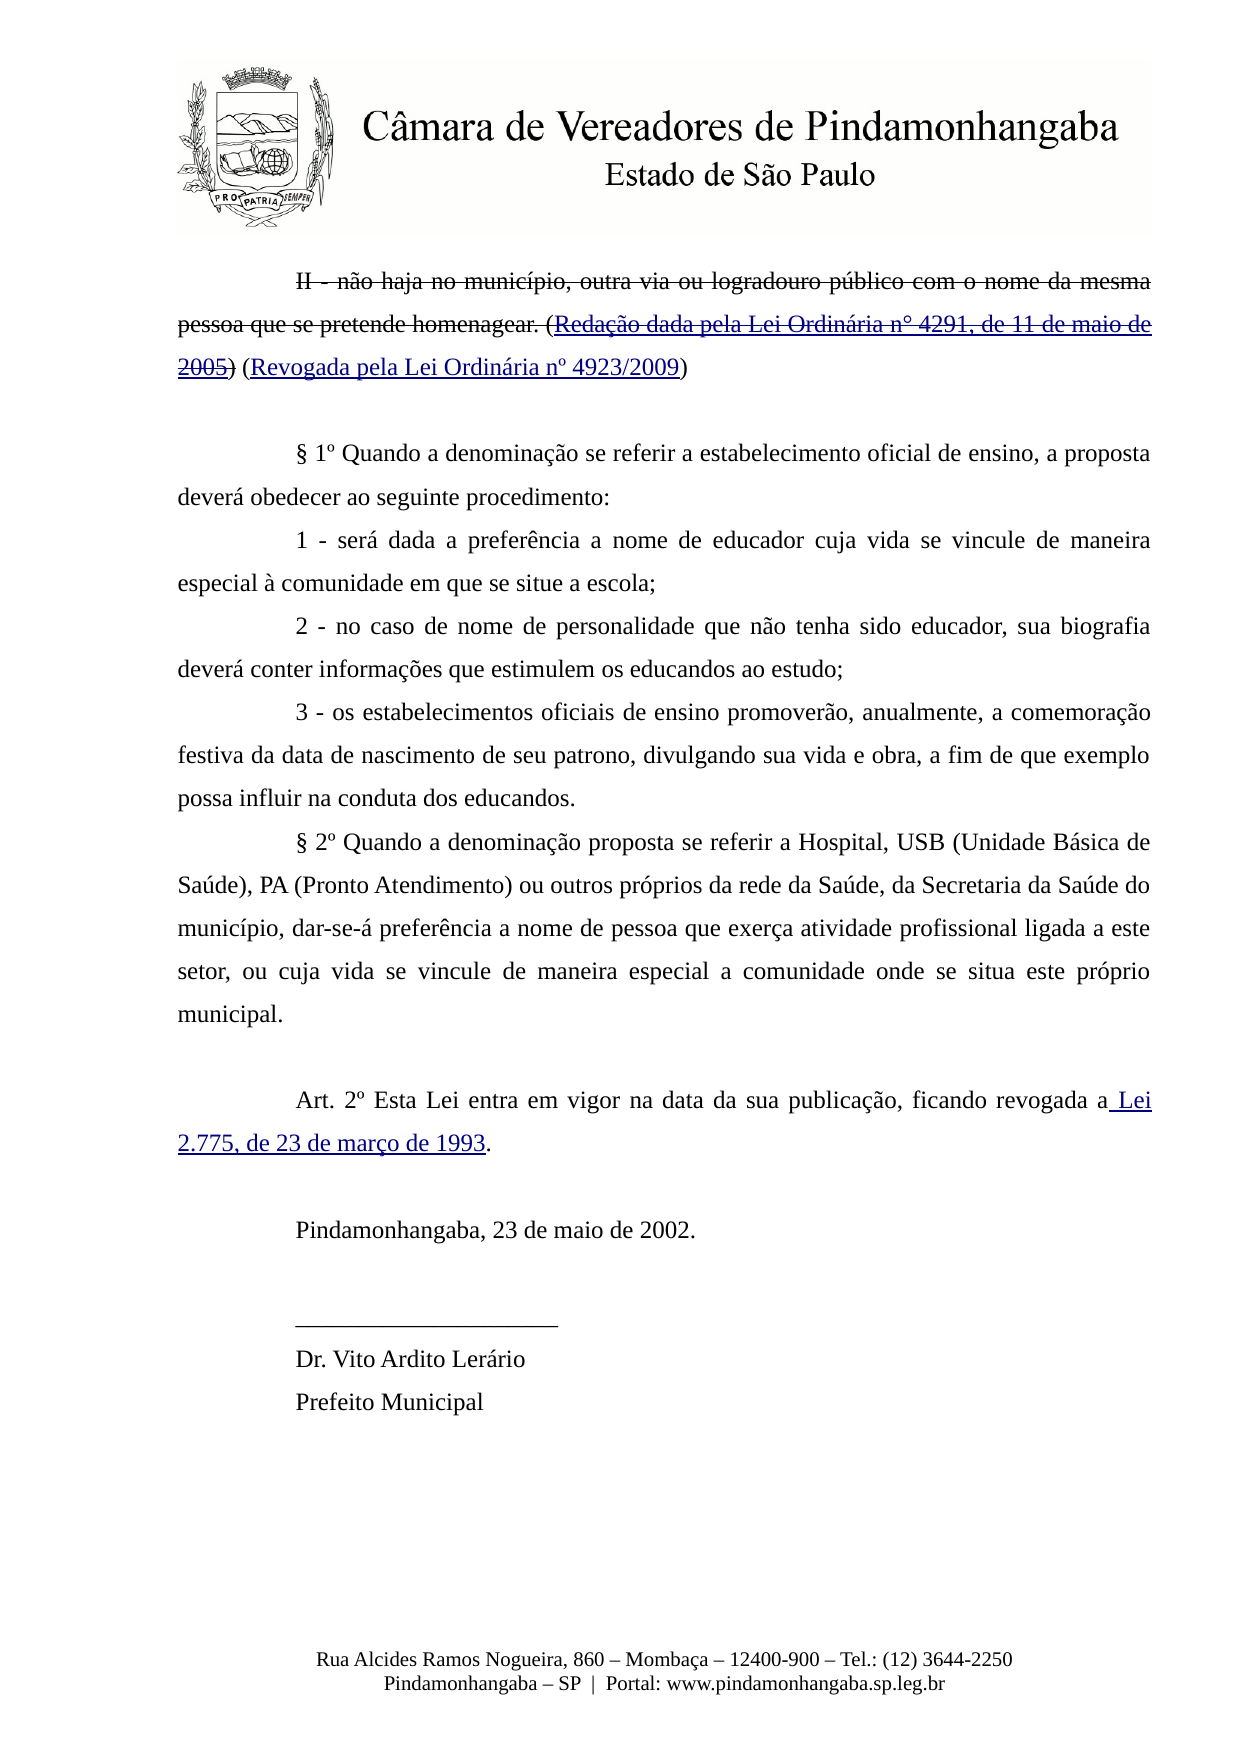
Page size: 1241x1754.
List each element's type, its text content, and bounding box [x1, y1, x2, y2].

text Pindamonhangaba, 23 de maio de 2002. [177, 1215, 1152, 1243]
text _____________________ [177, 1301, 1152, 1330]
text 1 - será dada a preferência a nome de educador cuja vida se vincule de maneira especial à comunidade em que se situe a escola; [177, 525, 1152, 597]
text II - não haja no município, outra via ou logradouro público com o nome da mesma pessoa que se pretende homenagear. (Redação dada pela Lei Ordinária n° 4291, de 11 de maio de 2005) (Revogada pela Lei Ordinária nº 4923/2009) [177, 326, 1152, 381]
text Art. 2º Esta Lei entra em vigor na data da sua publicação, ficando revogada a Lei 2.775, de 23 de março de 1993. [177, 1085, 1152, 1157]
text 2 - no caso de nome de personalidade que não tenha sido educador, sua biografia deverá conter informações que estimulem os educandos ao estudo; [177, 611, 1152, 683]
text Prefeito Municipal [177, 1387, 1152, 1416]
text 3 - os estabelecimentos oficiais de ensino promoverão, anualmente, a comemoração festiva da data de nascimento de seu patrono, divulgando sua vida e obra, a fim de que exemplo possa influir na conduta dos educandos. [177, 697, 1152, 812]
picture [177, 59, 1152, 236]
text § 2º Quando a denominação proposta se referir a Hospital, USB (Unidade Básica de Saúde), PA (Pronto Atendimento) ou outros próprios da rede da Saúde, da Secretaria da Saúde do município, dar-se-á preferência a nome de pessoa que exerça atividade profissional ligada a este setor, ou cuja vida se vincule de maneira especial a comunidade onde se situa este próprio municipal. [177, 827, 1152, 1028]
text II - não haja no município, outra via ou logradouro público com o nome da mesma pessoa que se pretende homenagear. (Redação dada pela Lei Ordinária n° 4291, de 11 de maio de 2005) (Revogada pela Lei Ordinária nº 4923/2009) [177, 266, 1152, 325]
text § 1º Quando a denominação se referir a estabelecimento oficial de ensino, a proposta deverá obedecer ao seguinte procedimento: [177, 438, 1152, 510]
text Dr. Vito Ardito Lerário [177, 1344, 1152, 1373]
